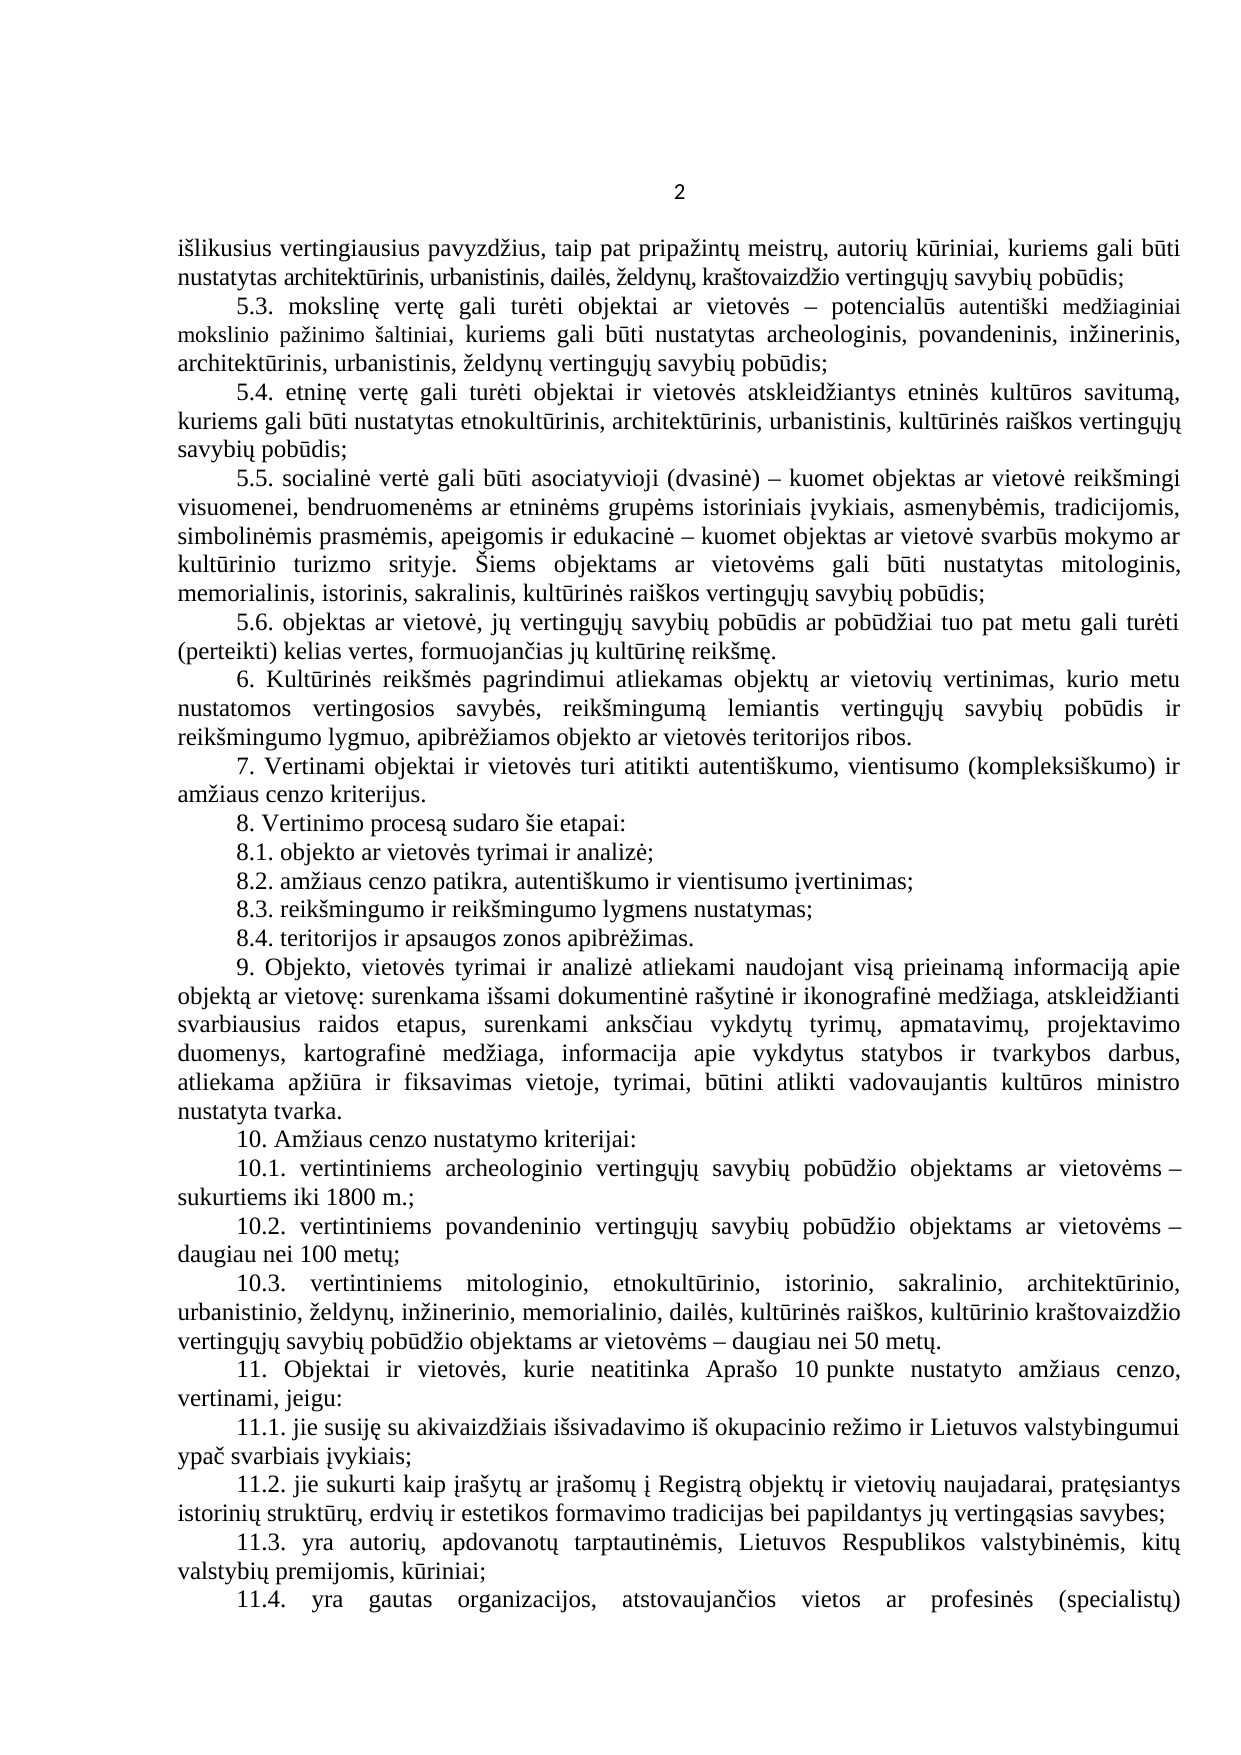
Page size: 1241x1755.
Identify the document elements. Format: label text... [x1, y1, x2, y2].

text 8.1. objekto ar vietovės tyrimai ir analizė; [177, 837, 1181, 866]
text 8. Vertinimo procesą sudaro šie etapai: [177, 808, 1181, 837]
text 8.4. teritorijos ir apsaugos zonos apibrėžimas. [177, 923, 1181, 952]
text 11.4. yra gautas organizacijos, atstovaujančios vietos ar profesinės (specialistų) [177, 1584, 1181, 1613]
text 10. Amžiaus cenzo nustatymo kriterijai: [177, 1124, 1181, 1153]
text 5.6. objektas ar vietovė, jų vertingųjų savybių pobūdis ar pobūdžiai tuo pat metu gali turėti (perteikti) kelias vertes, formuojančias jų kultūrinę reikšmę. [177, 607, 1181, 664]
text 10.2. vertintiniems povandeninio vertingųjų savybių pobūdžio objektams ar vietovėms – daugiau nei 100 metų; [177, 1211, 1181, 1268]
text 8.3. reikšmingumo ir reikšmingumo lygmens nustatymas; [177, 894, 1181, 923]
text išlikusius vertingiausius pavyzdžius, taip pat pripažintų meistrų, autorių kūriniai, kuriems gali būti nustatytas architektūrinis, urbanistinis, dailės, želdynų, kraštovaizdžio vertingųjų savybių pobūdis; [177, 233, 1181, 291]
text 6. Kultūrinės reikšmės pagrindimui atliekamas objektų ar vietovių vertinimas, kurio metu nustatomos vertingosios savybės, reikšmingumą lemiantis vertingųjų savybių pobūdis ir reikšmingumo lygmuo, apibrėžiamos objekto ar vietovės teritorijos ribos. [177, 664, 1181, 751]
text 5.3. mokslinę vertę gali turėti objektai ar vietovės – potencialūs autentiški medžiaginiai mokslinio pažinimo šaltiniai, kuriems gali būti nustatytas archeologinis, povandeninis, inžinerinis, architektūrinis, urbanistinis, želdynų vertingųjų savybių pobūdis; [177, 291, 1181, 377]
text 7. Vertinami objektai ir vietovės turi atitikti autentiškumo, vientisumo (kompleksiškumo) ir amžiaus cenzo kriterijus. [177, 751, 1181, 808]
text 5.5. socialinė vertė gali būti asociatyvioji (dvasinė) – kuomet objektas ar vietovė reikšmingi visuomenei, bendruomenėms ar etninėms grupėms istoriniais įvykiais, asmenybėmis, tradicijomis, simbolinėmis prasmėmis, apeigomis ir edukacinė – kuomet objektas ar vietovė svarbūs mokymo ar kultūrinio turizmo srityje. Šiems objektams ar vietovėms gali būti nustatytas mitologinis, memorialinis, istorinis, sakralinis, kultūrinės raiškos vertingųjų savybių pobūdis; [177, 463, 1181, 607]
text 11.1. jie susiję su akivaizdžiais išsivadavimo iš okupacinio režimo ir Lietuvos valstybingumui ypač svarbiais įvykiais; [177, 1412, 1181, 1469]
text 8.2. amžiaus cenzo patikra, autentiškumo ir vientisumo įvertinimas; [177, 866, 1181, 894]
text 5.4. etninę vertę gali turėti objektai ir vietovės atskleidžiantys etninės kultūros savitumą, kuriems gali būti nustatytas etnokultūrinis, architektūrinis, urbanistinis, kultūrinės raiškos vertingųjų savybių pobūdis; [177, 377, 1181, 463]
text 10.3. vertintiniems mitologinio, etnokultūrinio, istorinio, sakralinio, architektūrinio, urbanistinio, želdynų, inžinerinio, memorialinio, dailės, kultūrinės raiškos, kultūrinio kraštovaizdžio vertingųjų savybių pobūdžio objektams ar vietovėms – daugiau nei 50 metų. [177, 1268, 1181, 1354]
text 11.2. jie sukurti kaip įrašytų ar įrašomų į Registrą objektų ir vietovių naujadarai, pratęsiantys istorinių struktūrų, erdvių ir estetikos formavimo tradicijas bei papildantys jų vertingąsias savybes; [177, 1469, 1181, 1527]
text 11.3. yra autorių, apdovanotų tarptautinėmis, Lietuvos Respublikos valstybinėmis, kitų valstybių premijomis, kūriniai; [177, 1527, 1181, 1584]
text 10.1. vertintiniems archeologinio vertingųjų savybių pobūdžio objektams ar vietovėms – sukurtiems iki 1800 m.; [177, 1153, 1181, 1211]
text 9. Objekto, vietovės tyrimai ir analizė atliekami naudojant visą prieinamą informaciją apie objektą ar vietovę: surenkama išsami dokumentinė rašytinė ir ikonografinė medžiaga, atskleidžianti svarbiausius raidos etapus, surenkami anksčiau vykdytų tyrimų, apmatavimų, projektavimo duomenys, kartografinė medžiaga, informacija apie vykdytus statybos ir tvarkybos darbus, atliekama apžiūra ir fiksavimas vietoje, tyrimai, būtini atlikti vadovaujantis kultūros ministro nustatyta tvarka. [177, 952, 1181, 1124]
text 11. Objektai ir vietovės, kurie neatitinka Aprašo 10 punkte nustatyto amžiaus cenzo, vertinami, jeigu: [177, 1354, 1181, 1412]
